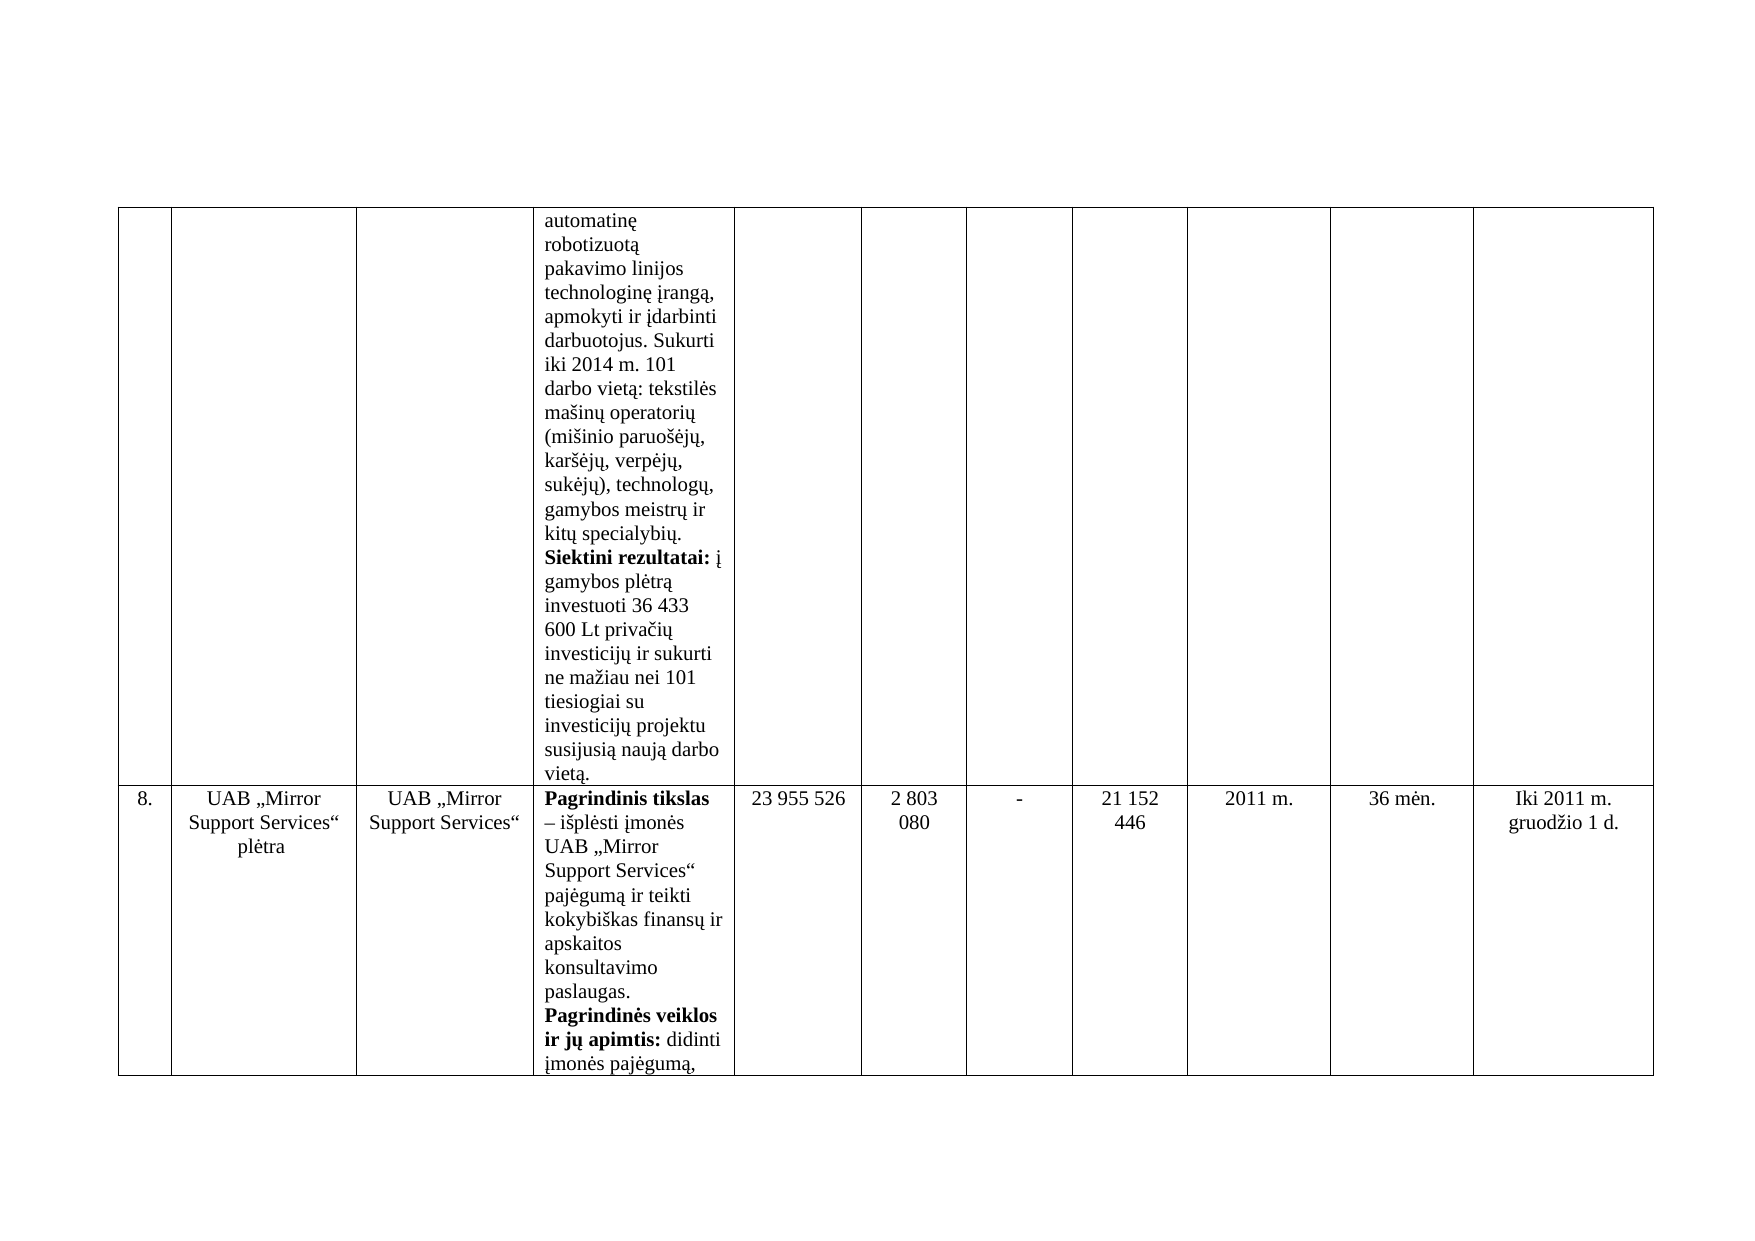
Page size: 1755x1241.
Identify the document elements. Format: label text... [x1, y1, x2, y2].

table_cell [1188, 208, 1330, 785]
table_cell automatinę robotizuotą pakavimo linijos technologinę įrangą, apmokyti ir įdarbinti darbuotojus. Sukurti iki 2014 m. 101 darbo vietą: tekstilės mašinų operatorių (mišinio paruošėjų, karšėjų, verpėjų, sukėjų), technologų, gamybos meistrų ir kitų specialybių. Siektini rezultatai: į gamybos plėtrą investuoti 36 433 600 Lt privačių investicijų ir sukurti ne mažiau nei 101 tiesiogiai su investicijų projektu susijusią naują darbo vietą. [534, 208, 734, 785]
table_cell [172, 208, 356, 785]
table_cell - [967, 208, 1072, 785]
table_cell Iki 2011 m. gruodžio 1 d. [1474, 786, 1653, 1075]
table_cell 2011 m. [1188, 786, 1330, 1075]
table_cell 21 152 446 [1073, 786, 1187, 1075]
table_cell 36 mėn. [1331, 786, 1473, 1075]
table_cell UAB „Mirror Support Services“ [357, 786, 533, 1075]
table_cell [862, 208, 966, 785]
table_cell UAB „Mirror Support Services“ plėtra [172, 786, 356, 1075]
table_cell [1073, 208, 1187, 785]
table_cell - [967, 786, 1072, 1075]
table_cell [1474, 208, 1653, 785]
table_cell [119, 208, 171, 785]
table_cell 8. [119, 786, 171, 1075]
table_cell [1331, 208, 1473, 785]
table_cell 2 803 080 [862, 786, 966, 1075]
table_cell Pagrindinis tikslas – išplėsti įmonės UAB „Mirror Support Services“ pajėgumą ir teikti kokybiškas finansų ir apskaitos konsultavimo paslaugas. Pagrindinės veiklos ir jų apimtis: didinti įmonės pajėgumą, [534, 786, 734, 1075]
table_cell [735, 208, 861, 785]
table_cell 23 955 526 [735, 786, 861, 1075]
table_cell [357, 208, 533, 785]
